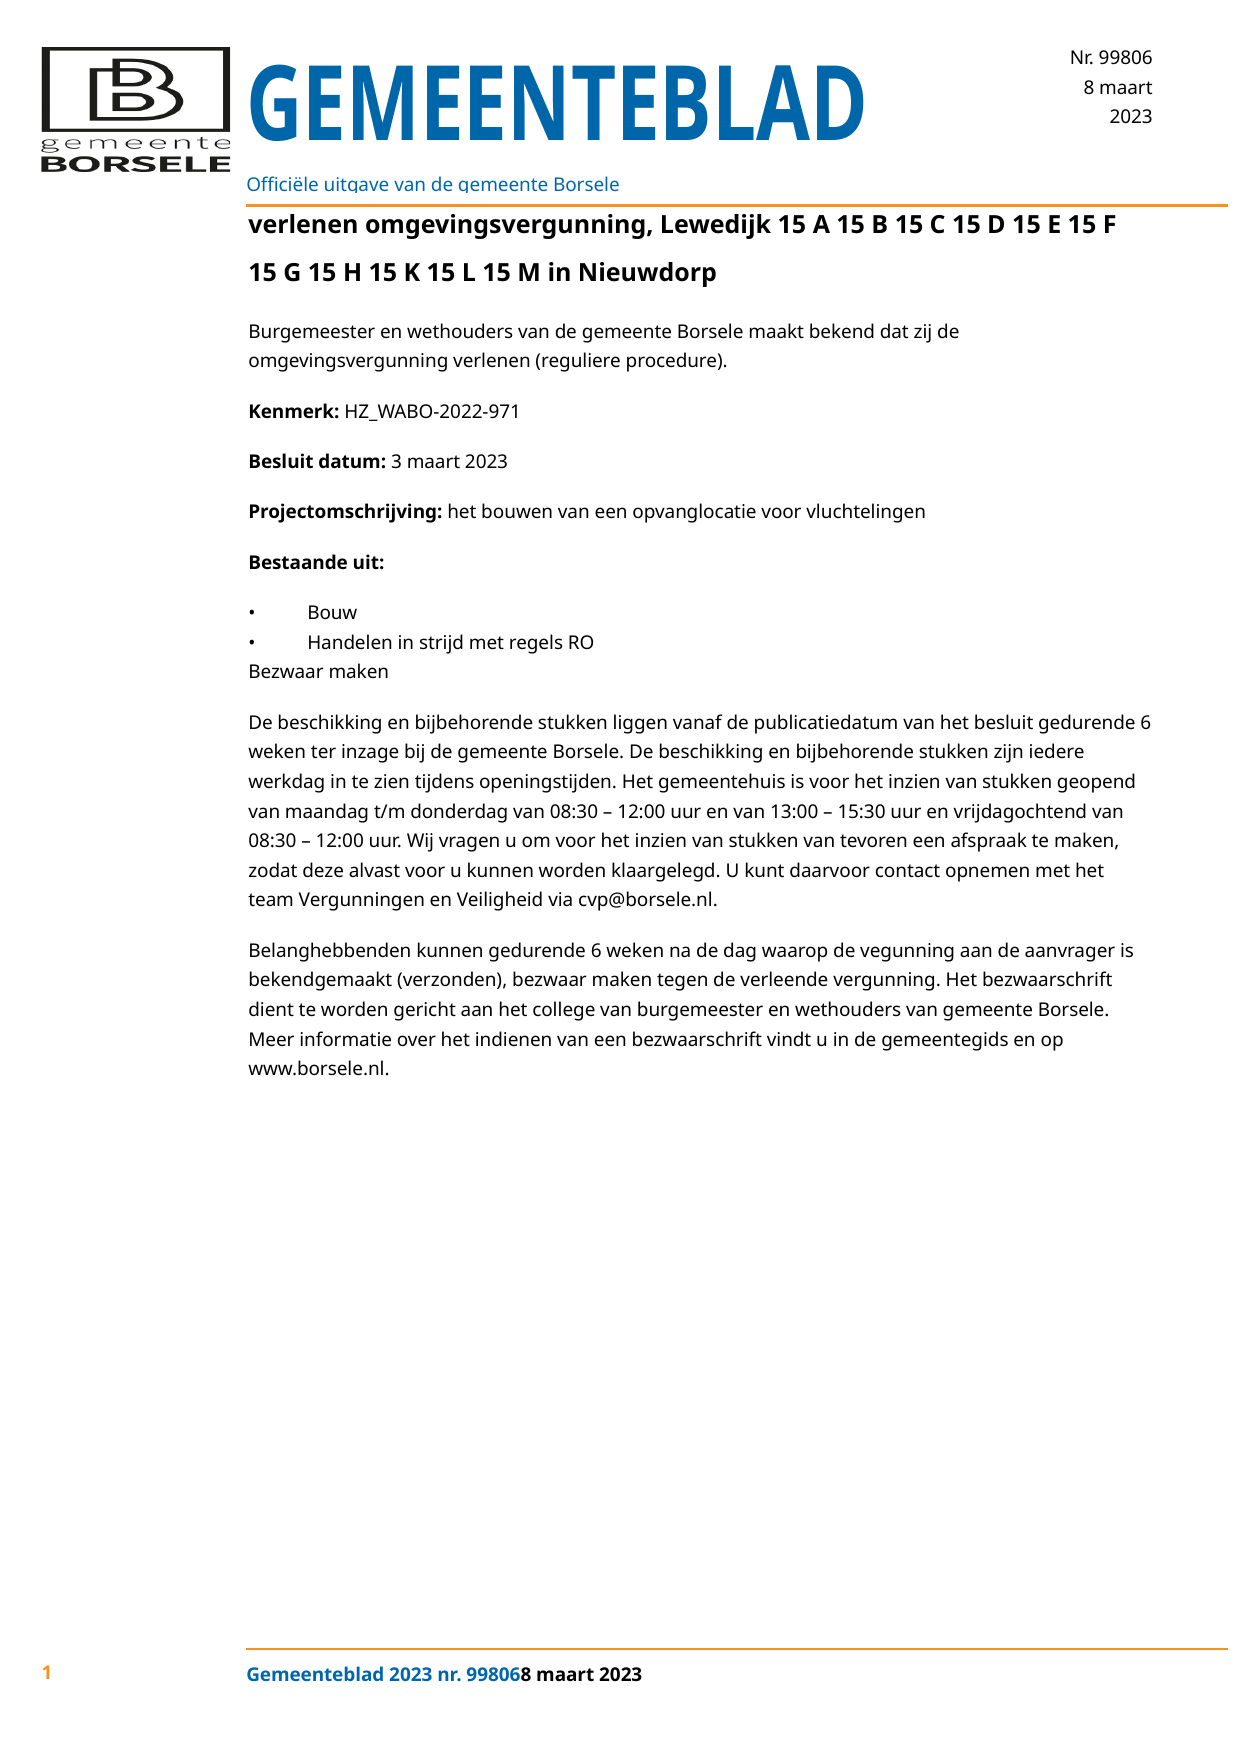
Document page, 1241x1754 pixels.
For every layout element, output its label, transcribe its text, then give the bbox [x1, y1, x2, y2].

text Kenmerk: HZ_WABO-2022-971 [248, 398, 1152, 424]
text Projectomschrijving: het bouwen van een opvanglocatie voor vluchtelingen [248, 499, 1152, 524]
text Belanghebbenden kunnen gedurende 6 weken na de dag waarop de vegunning aan de aanvrager is bekendgemaakt (verzonden), bezwaar maken tegen de verleende vergunning. Het bezwaarschrift dient te worden gericht aan het college van burgemeester en wethouders van gemeente Borsele. Meer informatie over het indienen van een bezwaarschrift vindt u in de gemeentegids en op www.borsele.nl. [248, 937, 1152, 1081]
text Bezwaar maken [248, 659, 1152, 684]
list Handelen in strijd met regels RO [248, 629, 1152, 655]
text Besluit datum: 3 maart 2023 [248, 448, 1152, 474]
picture [41, 47, 231, 172]
text Bestaande uit: [248, 549, 1152, 575]
text Burgemeester en wethouders van de gemeente Borsele maakt bekend dat zij de omgevingsvergunning verlenen (reguliere procedure). [248, 318, 1152, 373]
list Bouw [248, 599, 1152, 625]
text verlenen omgevingsvergunning, Lewedijk 15 A 15 B 15 C 15 D 15 E 15 F 15 G 15 H 15 K 15 L 15 M in Nieuwdorp [248, 207, 1152, 288]
text De beschikking en bijbehorende stukken liggen vanaf de publicatiedatum van het besluit gedurende 6 weken ter inzage bij de gemeente Borsele. De beschikking en bijbehorende stukken zijn iedere werkdag in te zien tijdens openingstijden. Het gemeentehuis is voor het inzien van stukken geopend van maandag t/m donderdag van 08:30 – 12:00 uur en van 13:00 – 15:30 uur en vrijdagochtend van 08:30 – 12:00 uur. Wij vragen u om voor het inzien van stukken van tevoren een afspraak te maken, zodat deze alvast voor u kunnen worden klaargelegd. U kunt daarvoor contact opnemen met het team Vergunningen en Veiligheid via cvp@borsele.nl. [248, 709, 1152, 912]
